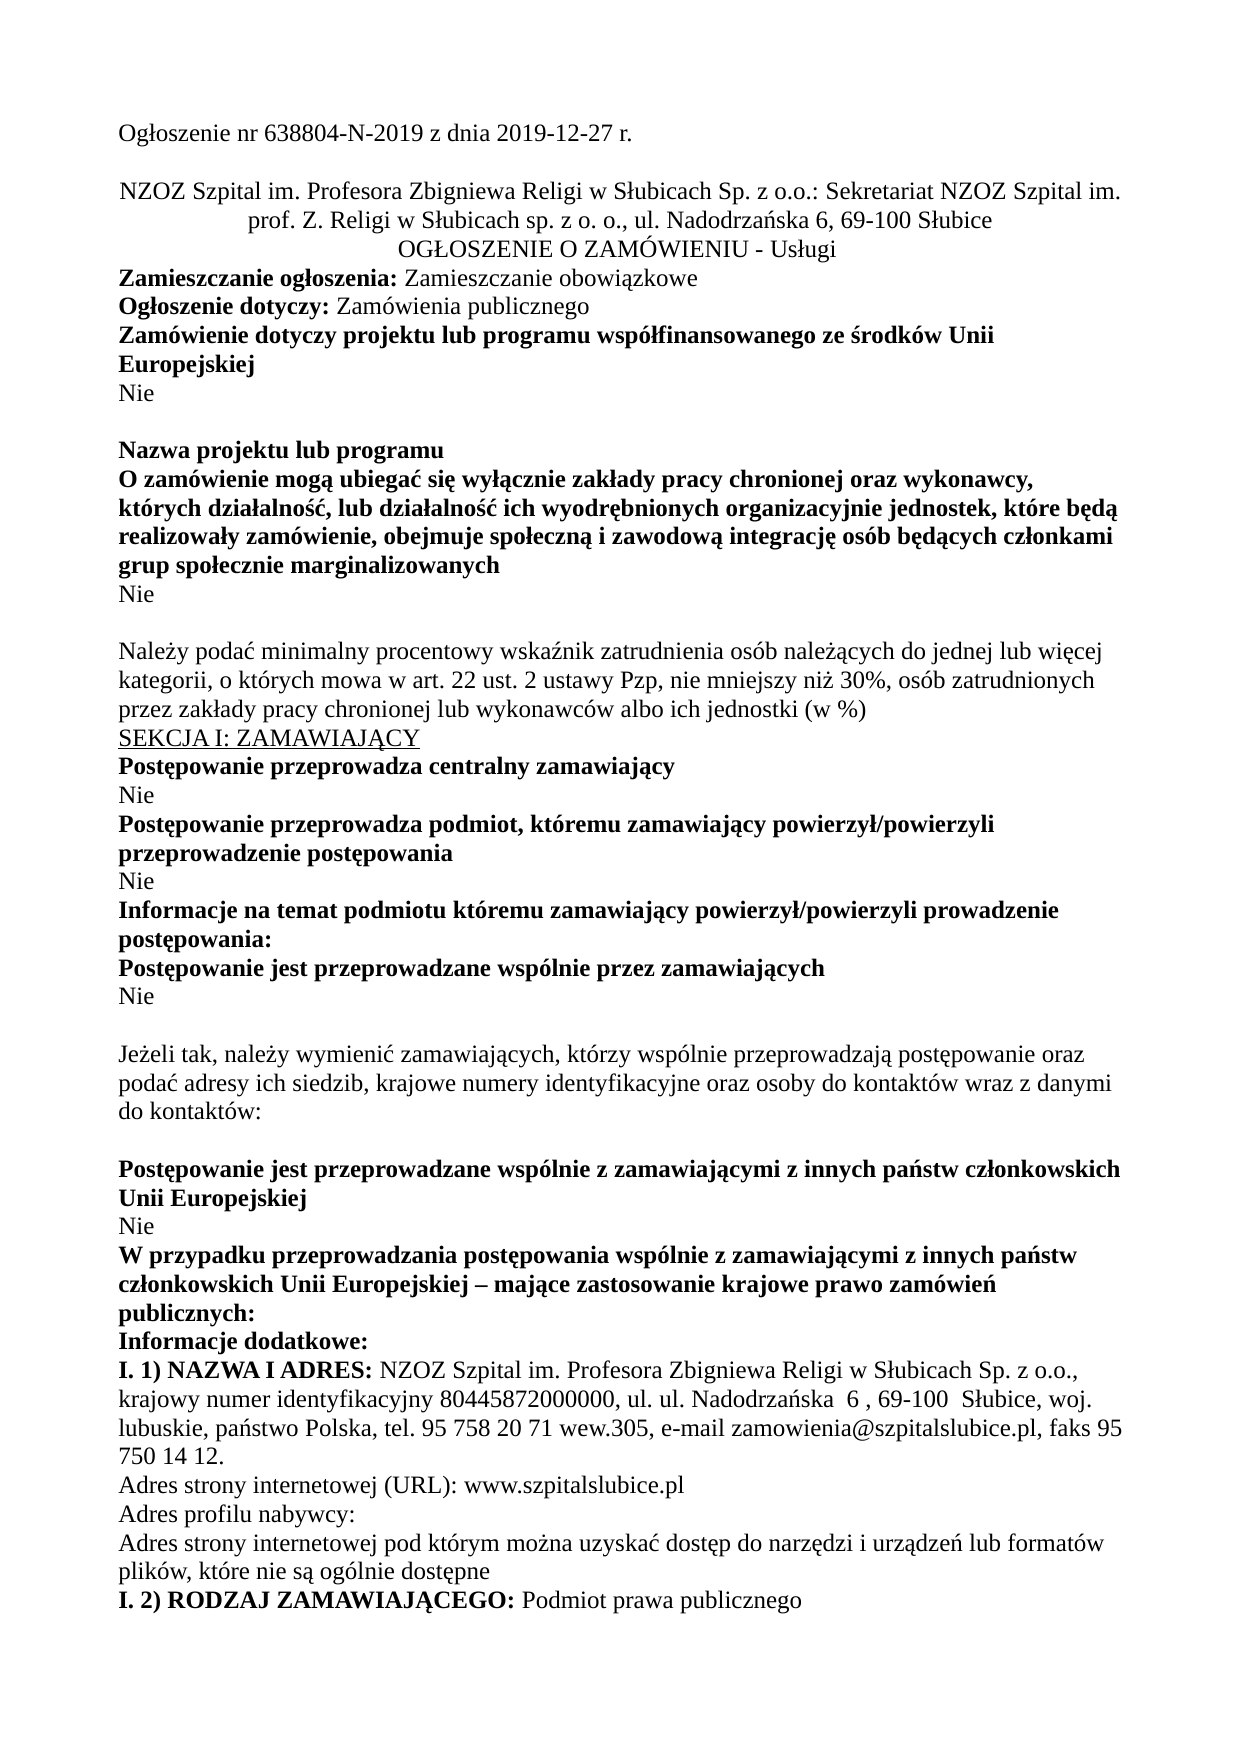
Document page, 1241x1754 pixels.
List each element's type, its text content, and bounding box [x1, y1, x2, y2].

text Nie [118, 579, 1122, 608]
text Nie [118, 981, 1122, 1010]
text I. 1) NAZWA I ADRES: NZOZ Szpital im. Profesora Zbigniewa Religi w Słubicach Sp. z o.o., krajowy numer identyfikacyjny 80445872000000, ul. ul. Nadodrzańska 6 , 69-100 Słubice, woj. lubuskie, państwo Polska, tel. 95 758 20 71 wew.305, e-mail zamowienia@szpitalslubice.pl, faks 95 750 14 12. Adres strony internetowej (URL): www.szpitalslubice.pl Adres profilu nabywcy: Adres strony internetowej pod którym można uzyskać dostęp do narzędzi i urządzeń lub formatów plików, które nie są ogólnie dostępne [118, 1355, 1122, 1585]
text SEKCJA I: ZAMAWIAJĄCY [118, 723, 1122, 751]
text Należy podać minimalny procentowy wskaźnik zatrudnienia osób należących do jednej lub więcej kategorii, o których mowa w art. 22 ust. 2 ustawy Pzp, nie mniejszy niż 30%, osób zatrudnionych przez zakłady pracy chronionej lub wykonawców albo ich jednostki (w %) [118, 608, 1122, 723]
text NZOZ Szpital im. Profesora Zbigniewa Religi w Słubicach Sp. z o.o.: Sekretariat NZOZ Szpital im. prof. Z. Religi w Słubicach sp. z o. o., ul. Nadodrzańska 6, 69-100 Słubice OGŁOSZENIE O ZAMÓWIENIU - Usługi [118, 176, 1122, 263]
text Ogłoszenie nr 638804-N-2019 z dnia 2019-12-27 r. [118, 118, 1122, 147]
text I. 2) RODZAJ ZAMAWIAJĄCEGO: Podmiot prawa publicznego [118, 1585, 1122, 1614]
text Postępowanie przeprowadza centralny zamawiający [118, 751, 1122, 780]
text Ogłoszenie dotyczy: Zamówienia publicznego [118, 291, 1122, 320]
text Nie [118, 780, 1122, 809]
text Nie [118, 866, 1122, 895]
text Informacje na temat podmiotu któremu zamawiający powierzył/powierzyli prowadzenie postępowania: Postępowanie jest przeprowadzane wspólnie przez zamawiających [118, 895, 1122, 981]
text Nie [118, 378, 1122, 406]
text W przypadku przeprowadzania postępowania wspólnie z zamawiającymi z innych państw członkowskich Unii Europejskiej – mające zastosowanie krajowe prawo zamówień publicznych: Informacje dodatkowe: [118, 1240, 1122, 1355]
text Nie [118, 1211, 1122, 1240]
text Zamówienie dotyczy projektu lub programu współfinansowanego ze środków Unii Europejskiej [118, 320, 1122, 378]
text O zamówienie mogą ubiegać się wyłącznie zakłady pracy chronionej oraz wykonawcy, których działalność, lub działalność ich wyodrębnionych organizacyjnie jednostek, które będą realizowały zamówienie, obejmuje społeczną i zawodową integrację osób będących członkami grup społecznie marginalizowanych [118, 464, 1122, 579]
text Jeżeli tak, należy wymienić zamawiających, którzy wspólnie przeprowadzają postępowanie oraz podać adresy ich siedzib, krajowe numery identyfikacyjne oraz osoby do kontaktów wraz z danymi do kontaktów: Postępowanie jest przeprowadzane wspólnie z zamawiającymi z innych państw członkowskich Unii Europejskiej [118, 1010, 1122, 1211]
text Zamieszczanie ogłoszenia: Zamieszczanie obowiązkowe [118, 263, 1122, 291]
text Postępowanie przeprowadza podmiot, któremu zamawiający powierzył/powierzyli przeprowadzenie postępowania [118, 809, 1122, 866]
text Nazwa projektu lub programu [118, 406, 1122, 464]
